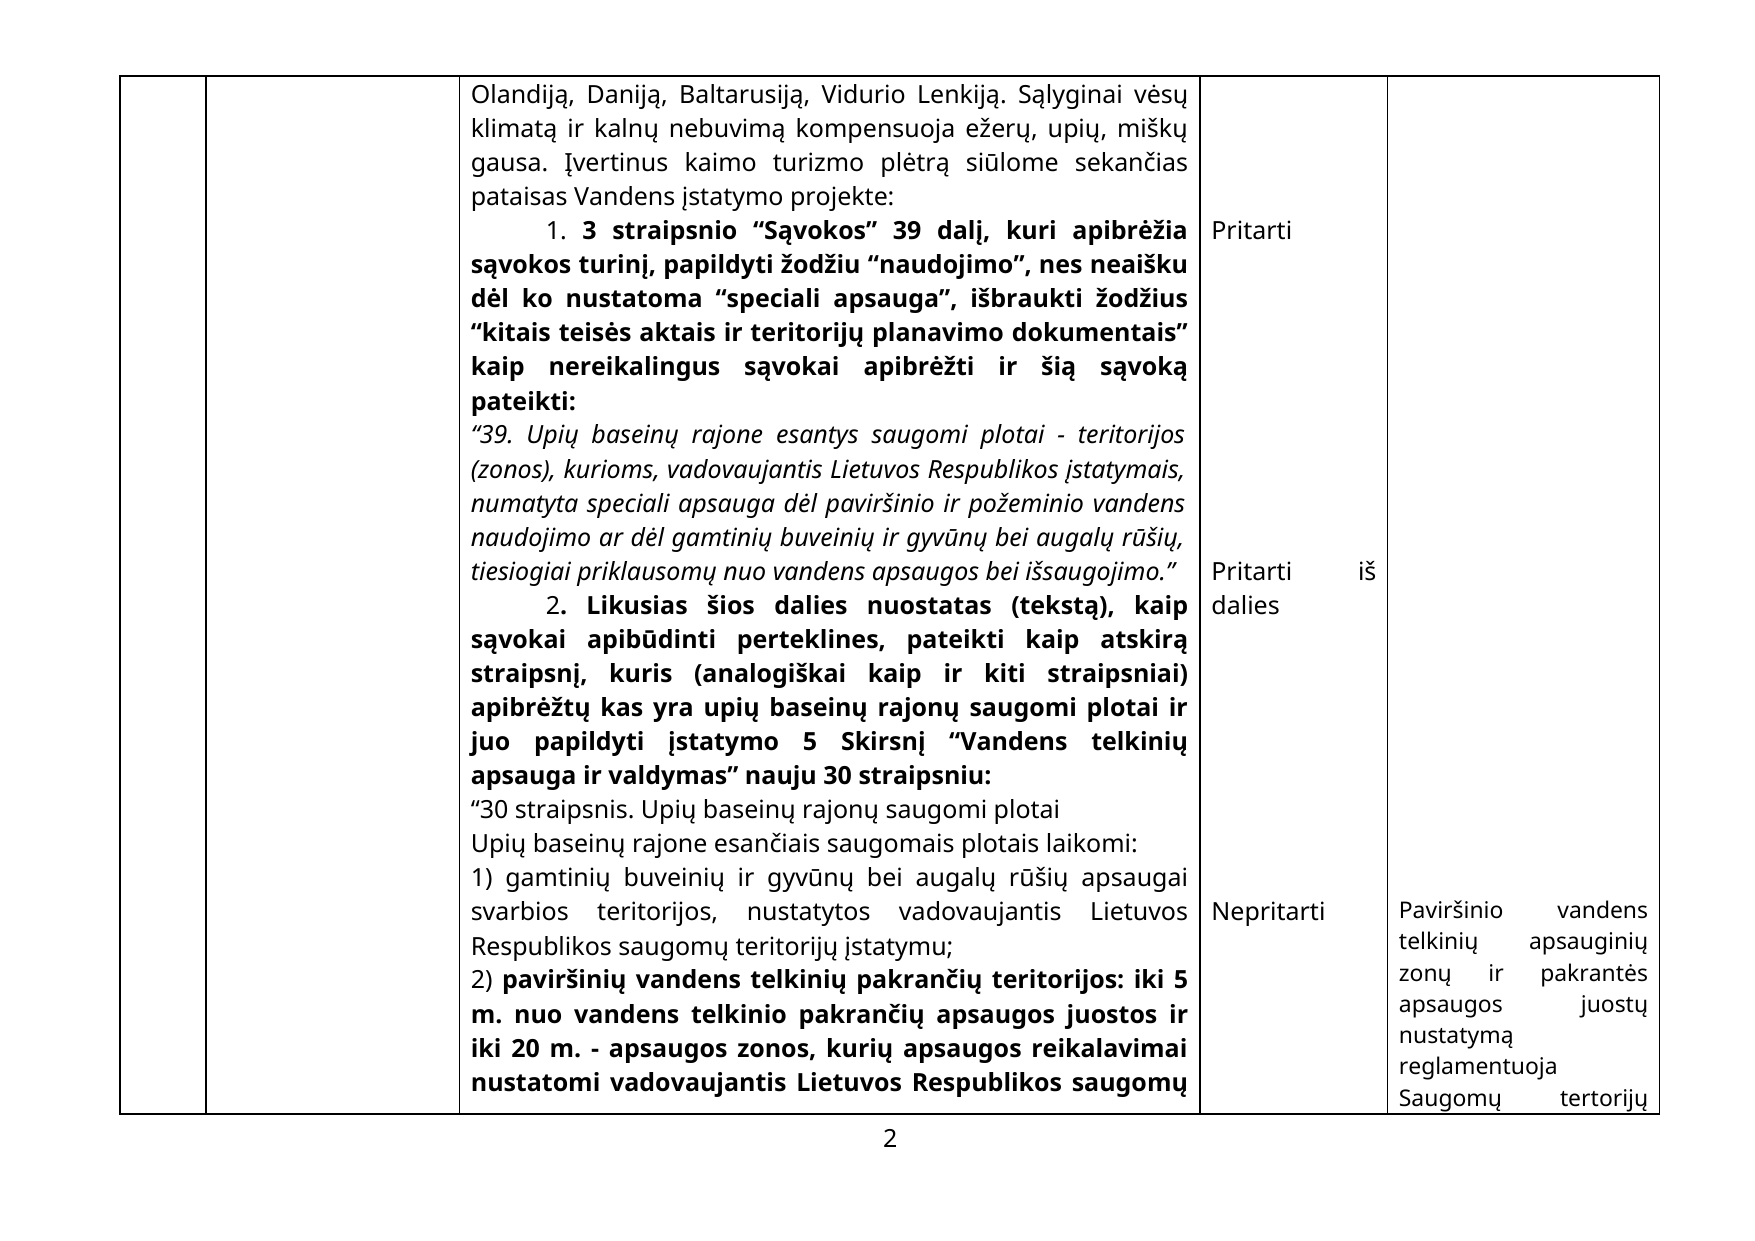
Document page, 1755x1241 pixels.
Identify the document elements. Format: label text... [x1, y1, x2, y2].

table_cell [207, 77, 459, 1113]
table_cell [121, 77, 205, 1113]
table_cell Pritarti Pritarti iš dalies Nepritarti [1201, 77, 1387, 1113]
table_cell Olandiją, Daniją, Baltarusiją, Vidurio Lenkiją. Sąlyginai vėsų klimatą ir kalnų nebuvimą kompensuoja ežerų, upių, miškų gausa. Įvertinus kaimo turizmo plėtrą siūlome sekančias pataisas Vandens įstatymo projekte: 1. 3 straipsnio “Sąvokos” 39 dalį, kuri apibrėžia sąvokos turinį, papildyti žodžiu “naudojimo”, nes neaišku dėl ko nustatoma “speciali apsauga”, išbraukti žodžius “kitais teisės aktais ir teritorijų planavimo dokumentais” kaip nereikalingus sąvokai apibrėžti ir šią sąvoką pateikti: “39. Upių baseinų rajone esantys saugomi plotai - teritorijos (zonos), kurioms, vadovaujantis Lietuvos Respublikos įstatymais, numatyta speciali apsauga dėl paviršinio ir požeminio vandens naudojimo ar dėl gamtinių buveinių ir gyvūnų bei augalų rūšių, tiesiogiai priklausomų nuo vandens apsaugos bei išsaugojimo.” 2. Likusias šios dalies nuostatas (tekstą), kaip sąvokai apibūdinti perteklines, pateikti kaip atskirą straipsnį, kuris (analogiškai kaip ir kiti straipsniai) apibrėžtų kas yra upių baseinų rajonų saugomi plotai ir juo papildyti įstatymo 5 Skirsnį “Vandens telkinių apsauga ir valdymas” nauju 30 straipsniu: “30 straipsnis. Upių baseinų rajonų saugomi plotai Upių baseinų rajone esančiais saugomais plotais laikomi: 1) gamtinių buveinių ir gyvūnų bei augalų rūšių apsaugai svarbios teritorijos, nustatytos vadovaujantis Lietuvos Respublikos saugomų teritorijų įstatymu; 2) paviršinių vandens telkinių pakrančių teritorijos: iki 5 m. nuo vandens telkinio pakrančių apsaugos juostos ir iki 20 m. - apsaugos zonos, kurių apsaugos reikalavimai nustatomi vadovaujantis Lietuvos Respublikos saugomų [460, 77, 1199, 1113]
table_cell Paviršinio vandens telkinių apsauginių zonų ir pakrantės apsaugos juostų nustatymą reglamentuoja Saugomų tertorijų [1388, 77, 1659, 1113]
